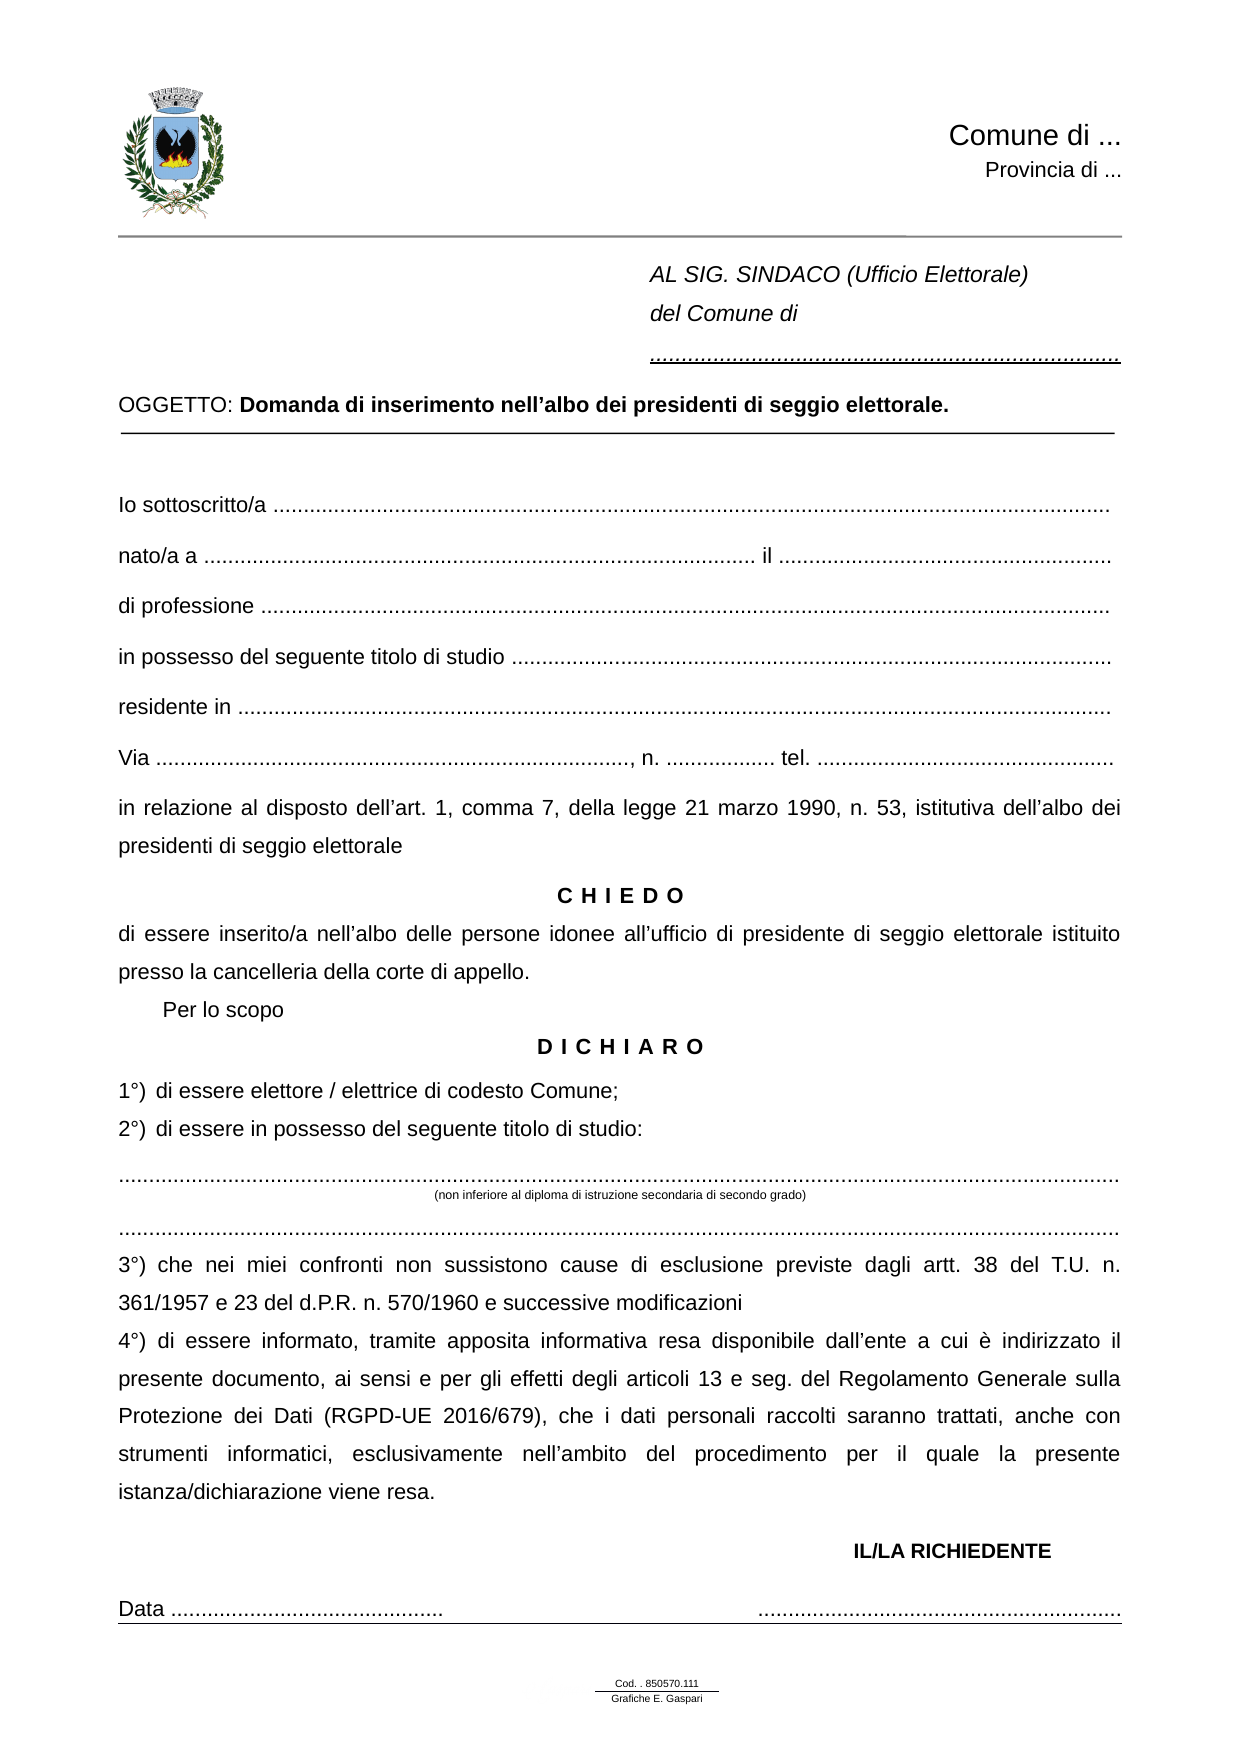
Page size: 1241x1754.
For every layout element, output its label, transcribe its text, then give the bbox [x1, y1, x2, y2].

list nato/a a ........................................................................................... il ....................................................... [118, 543, 1122, 568]
text Per lo scopo [118, 996, 1122, 1022]
list del Comune di [650, 300, 1122, 326]
list Via .............................................................................., n. .................. tel. ................................................. [118, 744, 1122, 770]
list residente in ................................................................................................................................................ [118, 694, 1122, 719]
subtitle DICHIARO [118, 1034, 1122, 1059]
list di essere in possesso del seguente titolo di studio: [118, 1116, 1122, 1141]
text Data ............................................. ............................................................ [118, 1596, 1122, 1623]
text 3°) che nei miei confronti non sussistono cause di esclusione previste dagli artt. 38 del T.U. n. 361/1957 e 23 del d.P.R. n. 570/1960 e successive modificazioni [118, 1252, 1122, 1315]
list Io sottoscritto/a .......................................................................................................................................... [118, 429, 1122, 518]
subtitle IL/LA RICHIEDENTE [768, 1539, 1122, 1563]
list di essere elettore / elettrice di codesto Comune; [118, 1078, 1122, 1103]
text Comune di ... [224, 118, 1122, 152]
list OGGETTO: Domanda di inserimento nell’albo dei presidenti di seggio elettorale. [118, 392, 1122, 417]
list AL SIG. SINDACO (Ufficio Elettorale) [650, 261, 1122, 287]
text in relazione al disposto dell’art. 1, comma 7, della legge 21 marzo 1990, n. 53, istitutiva dell’albo dei presidenti di seggio elettorale [118, 795, 1122, 858]
list di professione ............................................................................................................................................ [118, 593, 1122, 618]
picture [122, 87, 224, 219]
text (non inferiore al diploma di istruzione secondaria di secondo grado) [118, 1187, 1122, 1202]
list .......................................................................... [650, 339, 1122, 366]
text ..................................................................................................................................................................... [118, 1162, 1122, 1187]
text di essere inserito/a nell’albo delle persone idonee all’ufficio di presidente di seggio elettorale istituito presso la cancelleria della corte di appello. [118, 921, 1122, 984]
text ..................................................................................................................................................................... [118, 1214, 1122, 1239]
text CHIEDO [118, 883, 1122, 908]
text Provincia di ... [224, 157, 1122, 182]
list in possesso del seguente titolo di studio ................................................................................................... [118, 644, 1122, 669]
text 4°) di essere informato, tramite apposita informativa resa disponibile dall’ente a cui è indirizzato il presente documento, ai sensi e per gli effetti degli articoli 13 e seg. del Regolamento Generale sulla Protezione dei Dati (RGPD-UE 2016/679), che i dati personali raccolti saranno trattati, anche con strumenti informatici, esclusivamente nell’ambito del procedimento per il quale la presente istanza/dichiarazione viene resa. [118, 1328, 1122, 1504]
